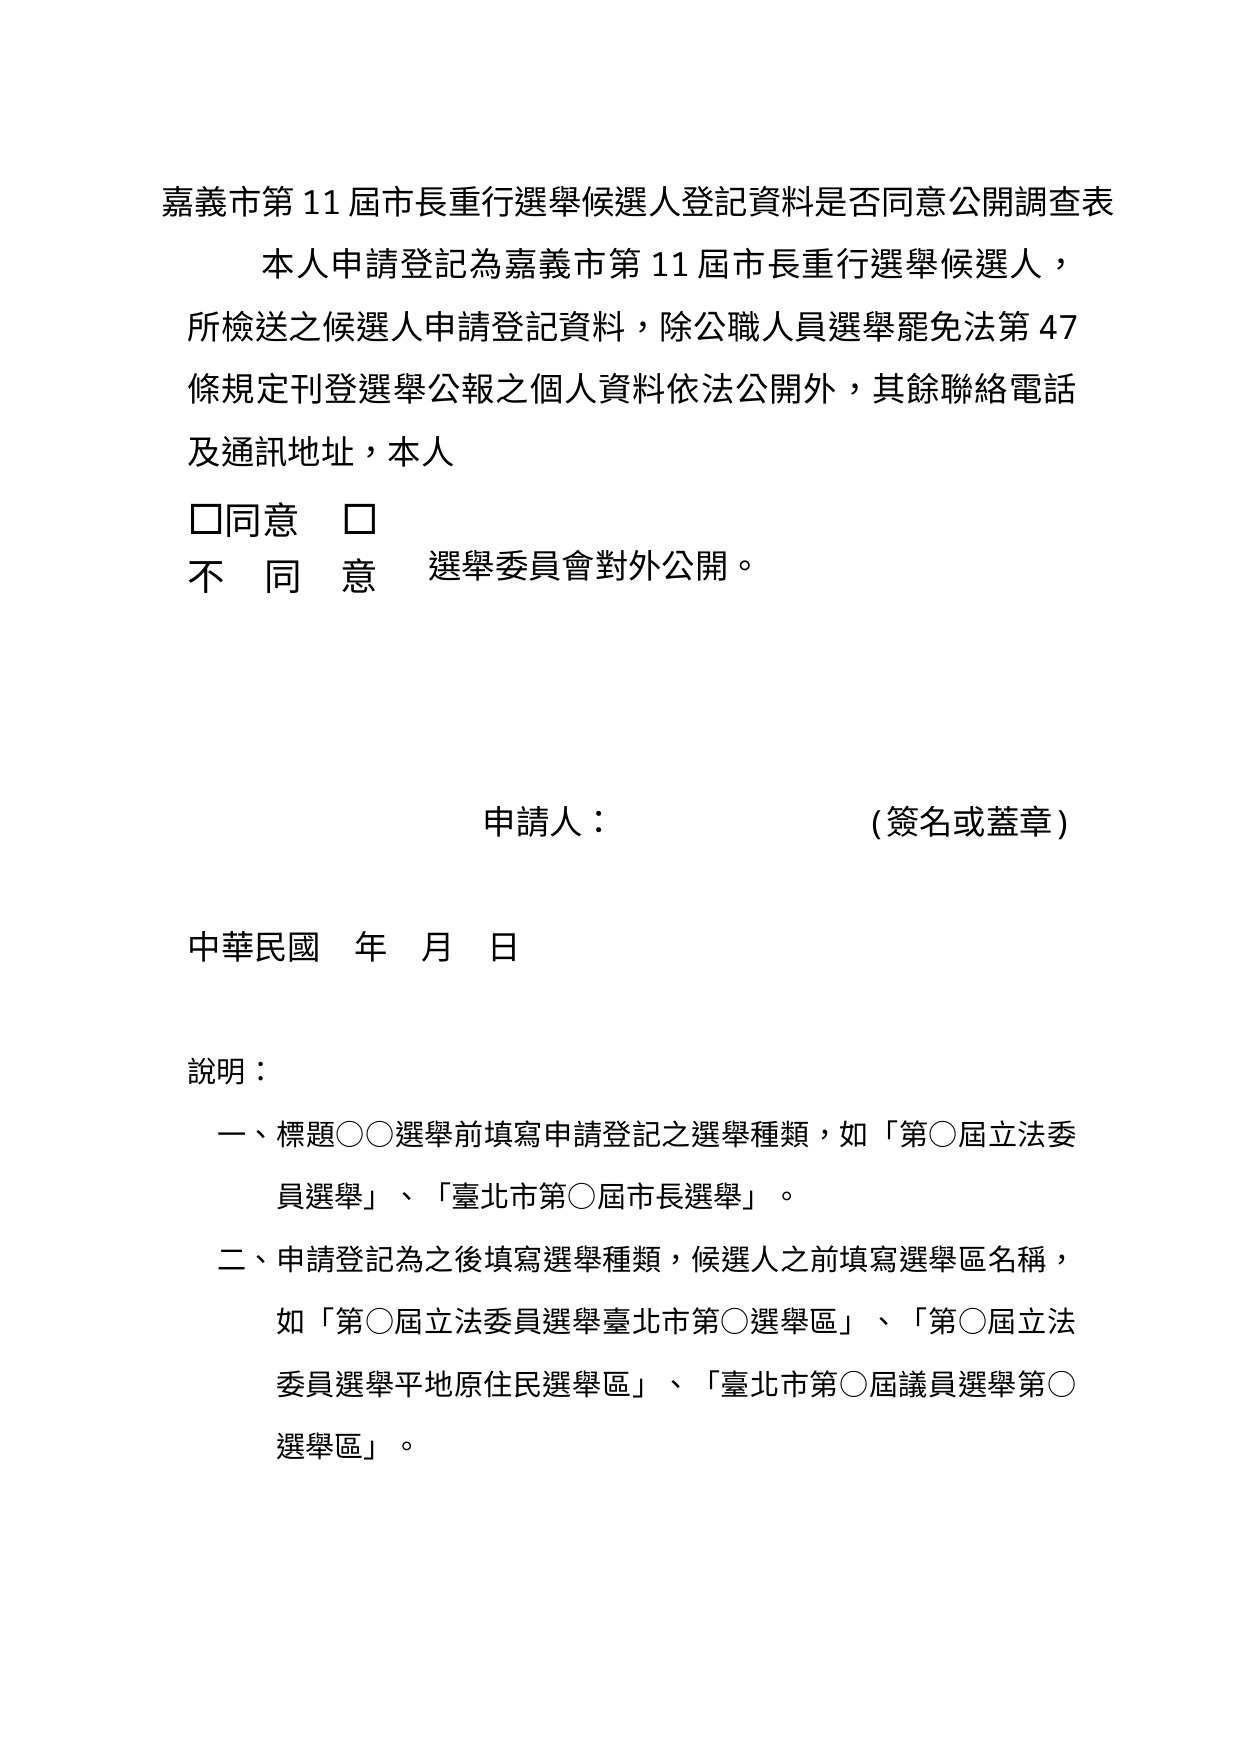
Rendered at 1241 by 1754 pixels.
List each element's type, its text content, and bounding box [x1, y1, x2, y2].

text 說明： [187, 1028, 1078, 1091]
text 二、申請登記為之後填寫選舉種類，候選人之前填寫選舉區名稱，如「第○屆立法委員選舉臺北市第○選舉區」、「第○屆立法委員選舉平地原住民選舉區」、「臺北市第○屆議員選舉第○選舉區」。 [217, 1216, 1078, 1466]
text 本人申請登記為嘉義市第11屆市長重行選舉候選人，所檢送之候選人申請登記資料，除公職人員選舉罷免法第47條規定刊登選舉公報之個人資料依法公開外，其餘聯絡電話及通訊地址，本人 [187, 221, 1078, 471]
text 同意  不同意 選舉委員會對外公開。 [187, 471, 1078, 596]
text 一、標題○○選舉前填寫申請登記之選舉種類，如「第○屆立法委員選舉」、「臺北市第○屆市長選舉」。 [217, 1091, 1078, 1216]
text 申請人： (簽名或蓋章) [483, 778, 1078, 841]
text 嘉義市第11屆市長重行選舉候選人登記資料是否同意公開調查表 [143, 158, 1132, 221]
text 中華民國 年 月 日 [187, 903, 1078, 966]
